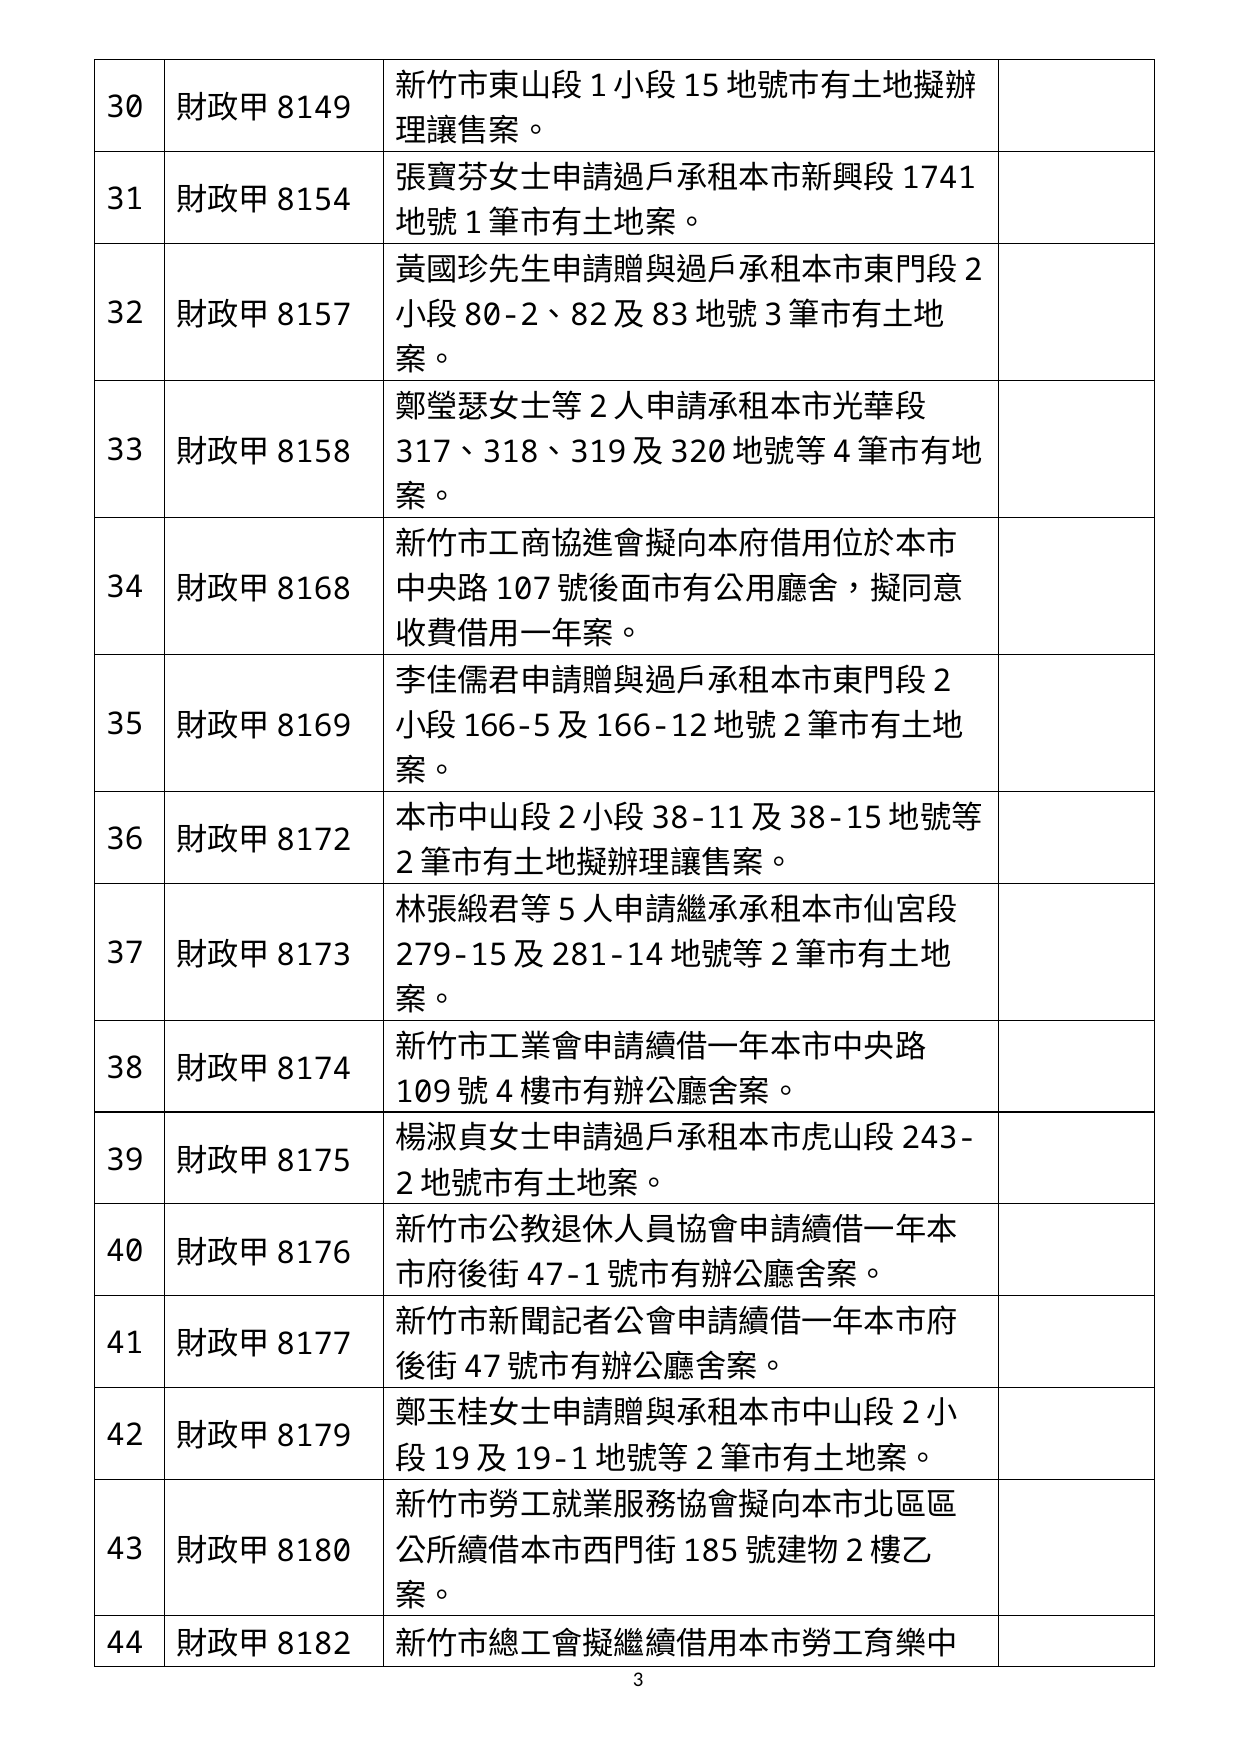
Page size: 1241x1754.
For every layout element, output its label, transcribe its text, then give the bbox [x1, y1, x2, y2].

table_cell 財政甲8176 [165, 1204, 383, 1295]
table_cell 財政甲8157 [165, 244, 383, 380]
table_cell 41 [95, 1296, 164, 1387]
table_cell 李佳儒君申請贈與過戶承租本市東門段2小段166-5及166-12地號2筆市有土地案。 [384, 655, 998, 791]
table_cell 黃國珍先生申請贈與過戶承租本市東門段2小段80-2、82及83地號3筆市有土地案。 [384, 244, 998, 380]
table_cell 37 [95, 884, 164, 1020]
table_cell [999, 518, 1154, 654]
table_cell [999, 1021, 1154, 1111]
table_cell 38 [95, 1021, 164, 1111]
table_cell [999, 1616, 1154, 1666]
table_cell [999, 244, 1154, 380]
table_cell [999, 1113, 1154, 1203]
table_cell 新竹市東山段1小段15地號巿有土地擬辦理讓售案。 [384, 60, 998, 151]
table_cell [999, 152, 1154, 243]
table_cell 財政甲8173 [165, 884, 383, 1020]
table_cell 財政甲8169 [165, 655, 383, 791]
table_cell 財政甲8180 [165, 1480, 383, 1615]
table_cell 財政甲8175 [165, 1113, 383, 1203]
table_cell 林張緞君等5人申請繼承承租本市仙宮段279-15及281-14地號等2筆市有土地案。 [384, 884, 998, 1020]
table_cell 新竹市新聞記者公會申請續借一年本市府後街47號市有辦公廳舍案。 [384, 1296, 998, 1387]
table_cell [999, 1296, 1154, 1387]
table_cell 財政甲8154 [165, 152, 383, 243]
table_cell [999, 1480, 1154, 1615]
table_cell 財政甲8174 [165, 1021, 383, 1111]
table_cell 40 [95, 1204, 164, 1295]
table_cell 33 [95, 381, 164, 517]
table_cell 新竹市工業會申請續借一年本市中央路109號4樓市有辦公廳舍案。 [384, 1021, 998, 1111]
table_cell 43 [95, 1480, 164, 1615]
table_cell 財政甲8172 [165, 792, 383, 883]
table_cell 44 [95, 1616, 164, 1666]
table_cell 鄭玉桂女士申請贈與承租本市中山段2小段19及19-1地號等2筆市有土地案。 [384, 1388, 998, 1478]
table_cell 39 [95, 1113, 164, 1203]
table_cell 31 [95, 152, 164, 243]
table_cell 新竹市勞工就業服務協會擬向本市北區區公所續借本市西門街185號建物2樓乙案。 [384, 1480, 998, 1615]
table_cell [999, 884, 1154, 1020]
table_cell 鄭瑩瑟女士等2人申請承租本市光華段317、318、319及320地號等4筆市有地案。 [384, 381, 998, 517]
table_cell 30 [95, 60, 164, 151]
table_cell 新竹市公教退休人員協會申請續借一年本市府後街47-1號市有辦公廳舍案。 [384, 1204, 998, 1295]
table_cell 34 [95, 518, 164, 654]
table_cell 張寶芬女士申請過戶承租本市新興段1741地號1筆市有土地案。 [384, 152, 998, 243]
table_cell [999, 1204, 1154, 1295]
table_cell 財政甲8168 [165, 518, 383, 654]
table_cell 財政甲8179 [165, 1388, 383, 1478]
table_cell 新竹市工商協進會擬向本府借用位於本市中央路107號後面市有公用廳舍，擬同意收費借用一年案。 [384, 518, 998, 654]
table_cell [999, 792, 1154, 883]
table_cell 財政甲8177 [165, 1296, 383, 1387]
table_cell 財政甲8182 [165, 1616, 383, 1666]
table_cell [999, 381, 1154, 517]
table_cell [999, 655, 1154, 791]
table_cell [999, 60, 1154, 151]
table_cell 財政甲8149 [165, 60, 383, 151]
table_cell 新竹市總工會擬繼續借用本市勞工育樂中 [384, 1616, 998, 1666]
table_cell [999, 1388, 1154, 1478]
table_cell 楊淑貞女士申請過戶承租本市虎山段243-2地號市有土地案。 [384, 1113, 998, 1203]
table_cell 財政甲8158 [165, 381, 383, 517]
table_cell 32 [95, 244, 164, 380]
table_cell 35 [95, 655, 164, 791]
table_cell 本市中山段2小段38-11及38-15地號等2筆市有土地擬辦理讓售案。 [384, 792, 998, 883]
table_cell 36 [95, 792, 164, 883]
table_cell 42 [95, 1388, 164, 1478]
